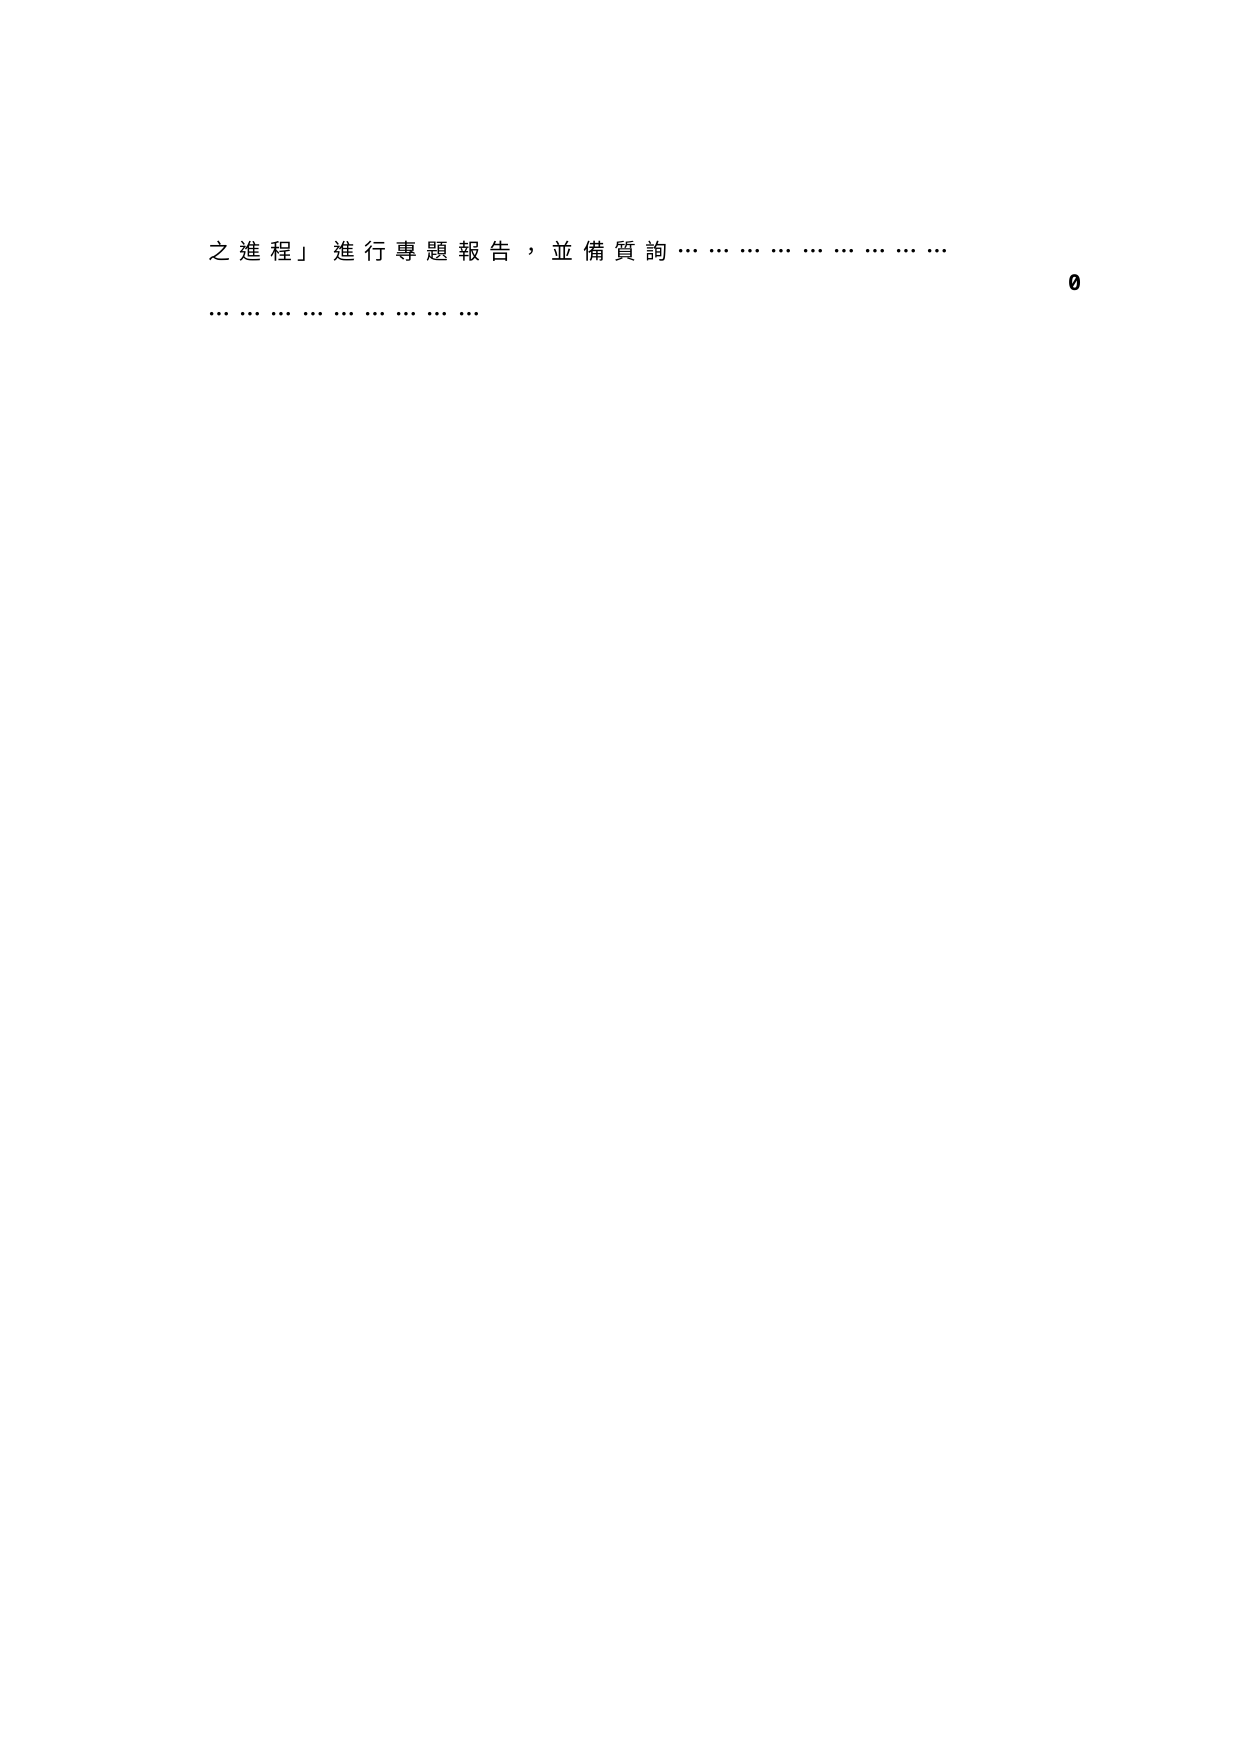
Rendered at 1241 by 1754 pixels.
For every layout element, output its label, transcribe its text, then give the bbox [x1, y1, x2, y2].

table_cell 49 [986, 219, 1023, 344]
table_cell [1023, 219, 1053, 344]
table_cell 之進程」進行專題報告，並備質詢……………………………………………… [150, 219, 967, 344]
table_cell ） [1091, 219, 1108, 344]
table_cell 0 [1053, 219, 1091, 344]
table_cell （ [967, 219, 986, 344]
